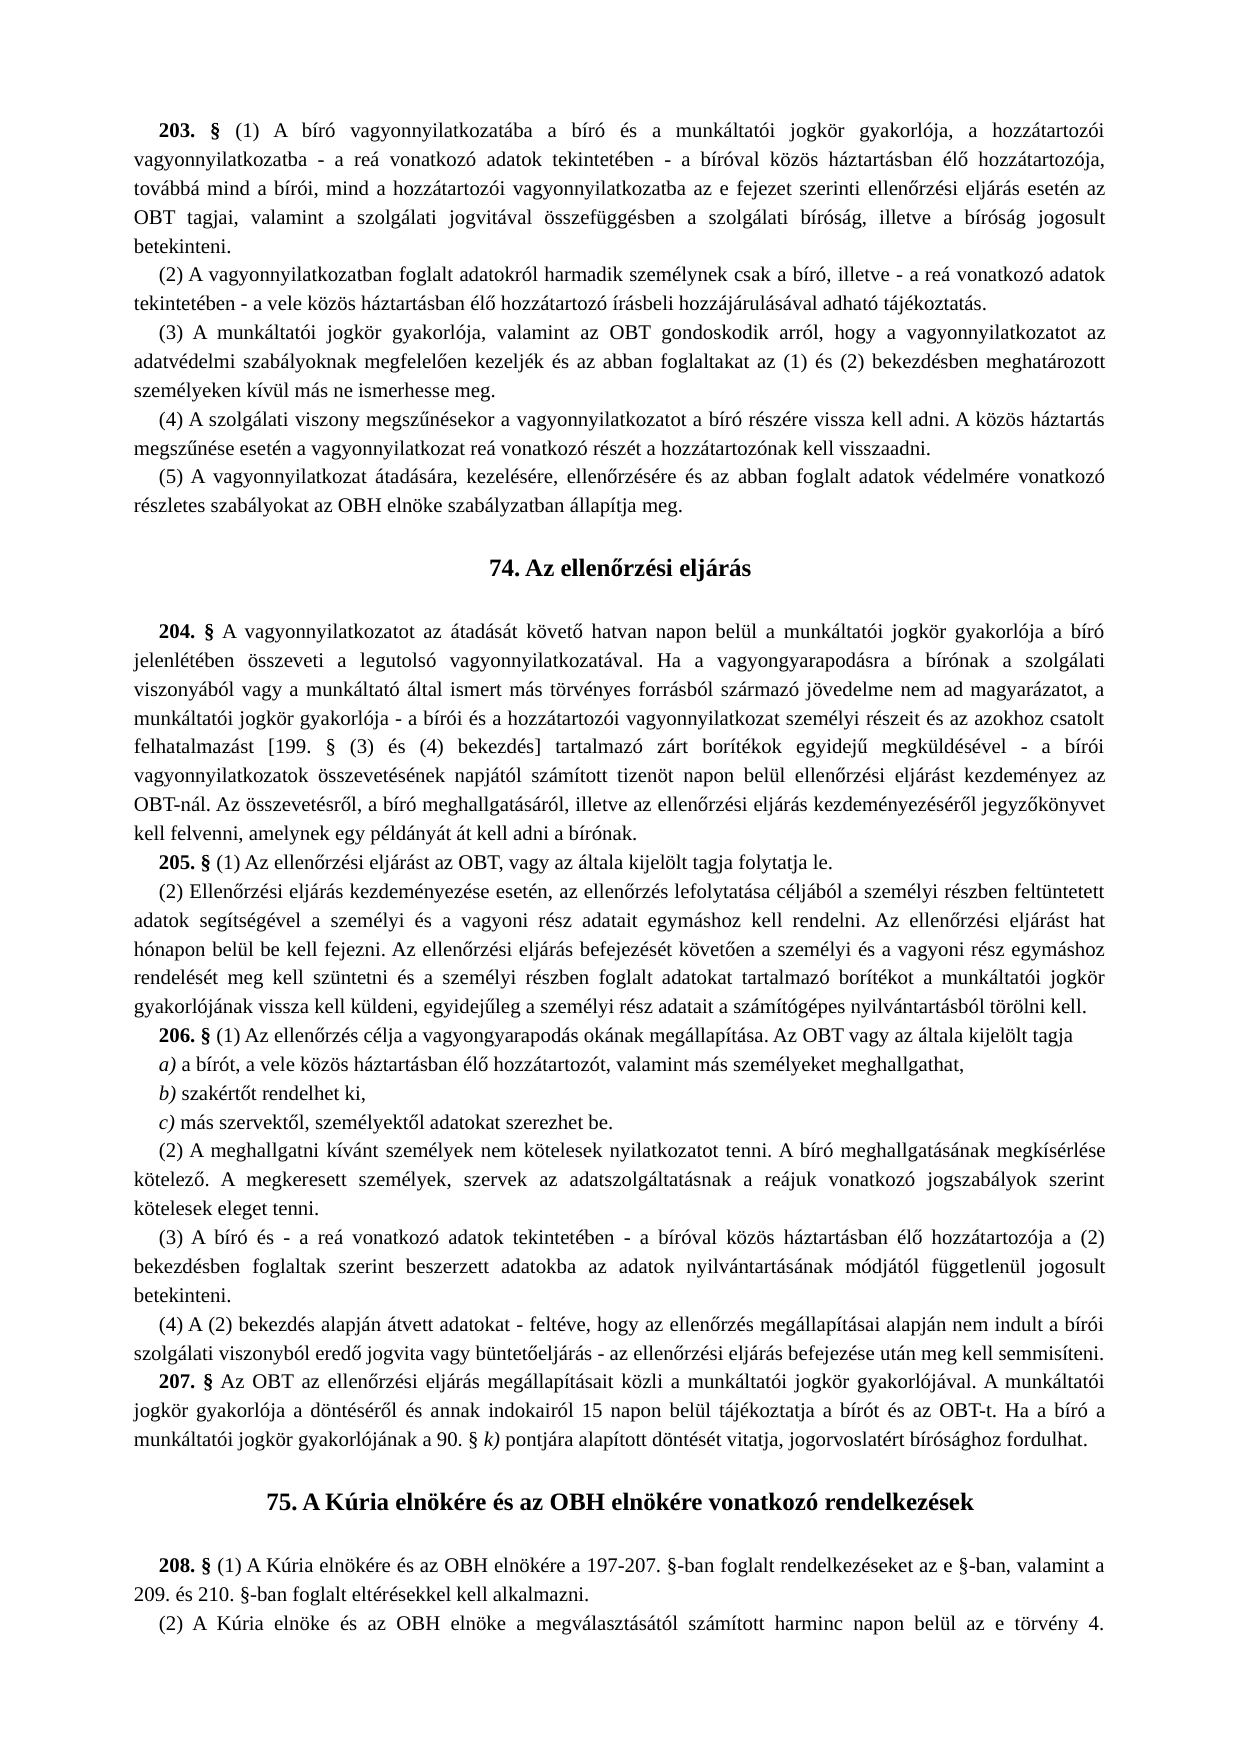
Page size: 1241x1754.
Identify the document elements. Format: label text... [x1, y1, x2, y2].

text (2) A Kúria elnöke és az OBH elnöke a megválasztásától számított harminc napon belül az e törvény 4. [134, 1611, 1106, 1634]
text a) a bírót, a vele közös háztartásban élő hozzátartozót, valamint más személyeket meghallgathat, [134, 1052, 1106, 1076]
text (2) Ellenőrzési eljárás kezdeményezése esetén, az ellenőrzés lefolytatása céljából a személyi részben feltüntetett adatok segítségével a személyi és a vagyoni rész adatait egymáshoz kell rendelni. Az ellenőrzési eljárást hat hónapon belül be kell fejezni. Az ellenőrzési eljárás befejezését követően a személyi és a vagyoni rész egymáshoz rendelését meg kell szüntetni és a személyi részben foglalt adatokat tartalmazó borítékot a munkáltatói jogkör gyakorlójának vissza kell küldeni, egyidejűleg a személyi rész adatait a számítógépes nyilvántartásból törölni kell. [134, 879, 1106, 1018]
text 204. § A vagyonnyilatkozatot az átadását követő hatvan napon belül a munkáltatói jogkör gyakorlója a bíró jelenlétében összeveti a legutolsó vagyonnyilatkozatával. Ha a vagyongyarapodásra a bírónak a szolgálati viszonyából vagy a munkáltató által ismert más törvényes forrásból származó jövedelme nem ad magyarázatot, a munkáltatói jogkör gyakorlója - a bírói és a hozzátartozói vagyonnyilatkozat személyi részeit és az azokhoz csatolt felhatalmazást [199. § (3) és (4) bekezdés] tartalmazó zárt borítékok egyidejű megküldésével - a bírói vagyonnyilatkozatok összevetésének napjától számított tizenöt napon belül ellenőrzési eljárást kezdeményez az OBT-nál. Az összevetésről, a bíró meghallgatásáról, illetve az ellenőrzési eljárás kezdeményezéséről jegyzőkönyvet kell felvenni, amelynek egy példányát át kell adni a bírónak. [134, 619, 1106, 845]
text b) szakértőt rendelhet ki, [134, 1081, 1106, 1105]
text c) más szervektől, személyektől adatokat szerezhet be. [134, 1109, 1106, 1134]
text 203. § (1) A bíró vagyonnyilatkozatába a bíró és a munkáltatói jogkör gyakorlója, a hozzátartozói vagyonnyilatkozatba - a reá vonatkozó adatok tekintetében - a bíróval közös háztartásban élő hozzátartozója, továbbá mind a bírói, mind a hozzátartozói vagyonnyilatkozatba az e fejezet szerinti ellenőrzési eljárás esetén az OBT tagjai, valamint a szolgálati jogvitával összefüggésben a szolgálati bíróság, illetve a bíróság jogosult betekinteni. [134, 118, 1106, 258]
text 74. Az ellenőrzési eljárás [134, 553, 1106, 582]
text 205. § (1) Az ellenőrzési eljárást az OBT, vagy az általa kijelölt tagja folytatja le. [134, 850, 1106, 874]
text 207. § Az OBT az ellenőrzési eljárás megállapításait közli a munkáltatói jogkör gyakorlójával. A munkáltatói jogkör gyakorlója a döntéséről és annak indokairól 15 napon belül tájékoztatja a bírót és az OBT-t. Ha a bíró a munkáltatói jogkör gyakorlójának a 90. § k) pontjára alapított döntését vitatja, jogorvoslatért bírósághoz fordulhat. [134, 1369, 1106, 1451]
text (2) A meghallgatni kívánt személyek nem kötelesek nyilatkozatot tenni. A bíró meghallgatásának megkísérlése kötelező. A megkeresett személyek, szervek az adatszolgáltatásnak a reájuk vonatkozó jogszabályok szerint kötelesek eleget tenni. [134, 1138, 1106, 1220]
text (3) A munkáltatói jogkör gyakorlója, valamint az OBT gondoskodik arról, hogy a vagyonnyilatkozatot az adatvédelmi szabályoknak megfelelően kezeljék és az abban foglaltakat az (1) és (2) bekezdésben meghatározott személyeken kívül más ne ismerhesse meg. [134, 320, 1106, 402]
text 206. § (1) Az ellenőrzés célja a vagyongyarapodás okának megállapítása. Az OBT vagy az általa kijelölt tagja [134, 1023, 1106, 1047]
text (4) A szolgálati viszony megszűnésekor a vagyonnyilatkozatot a bíró részére vissza kell adni. A közös háztartás megszűnése esetén a vagyonnyilatkozat reá vonatkozó részét a hozzátartozónak kell visszaadni. [134, 407, 1106, 459]
text 75. A Kúria elnökére és az OBH elnökére vonatkozó rendelkezések [134, 1487, 1106, 1516]
text (4) A (2) bekezdés alapján átvett adatokat - feltéve, hogy az ellenőrzés megállapításai alapján nem indult a bírói szolgálati viszonyból eredő jogvita vagy büntetőeljárás - az ellenőrzési eljárás befejezése után meg kell semmisíteni. [134, 1312, 1106, 1364]
text 208. § (1) A Kúria elnökére és az OBH elnökére a 197-207. §-ban foglalt rendelkezéseket az e §-ban, valamint a 209. és 210. §-ban foglalt eltérésekkel kell alkalmazni. [134, 1553, 1106, 1606]
text (3) A bíró és - a reá vonatkozó adatok tekintetében - a bíróval közös háztartásban élő hozzátartozója a (2) bekezdésben foglaltak szerint beszerzett adatokba az adatok nyilvántartásának módjától függetlenül jogosult betekinteni. [134, 1225, 1106, 1307]
text (5) A vagyonnyilatkozat átadására, kezelésére, ellenőrzésére és az abban foglalt adatok védelmére vonatkozó részletes szabályokat az OBH elnöke szabályzatban állapítja meg. [134, 464, 1106, 517]
text (2) A vagyonnyilatkozatban foglalt adatokról harmadik személynek csak a bíró, illetve - a reá vonatkozó adatok tekintetében - a vele közös háztartásban élő hozzátartozó írásbeli hozzájárulásával adható tájékoztatás. [134, 262, 1106, 315]
